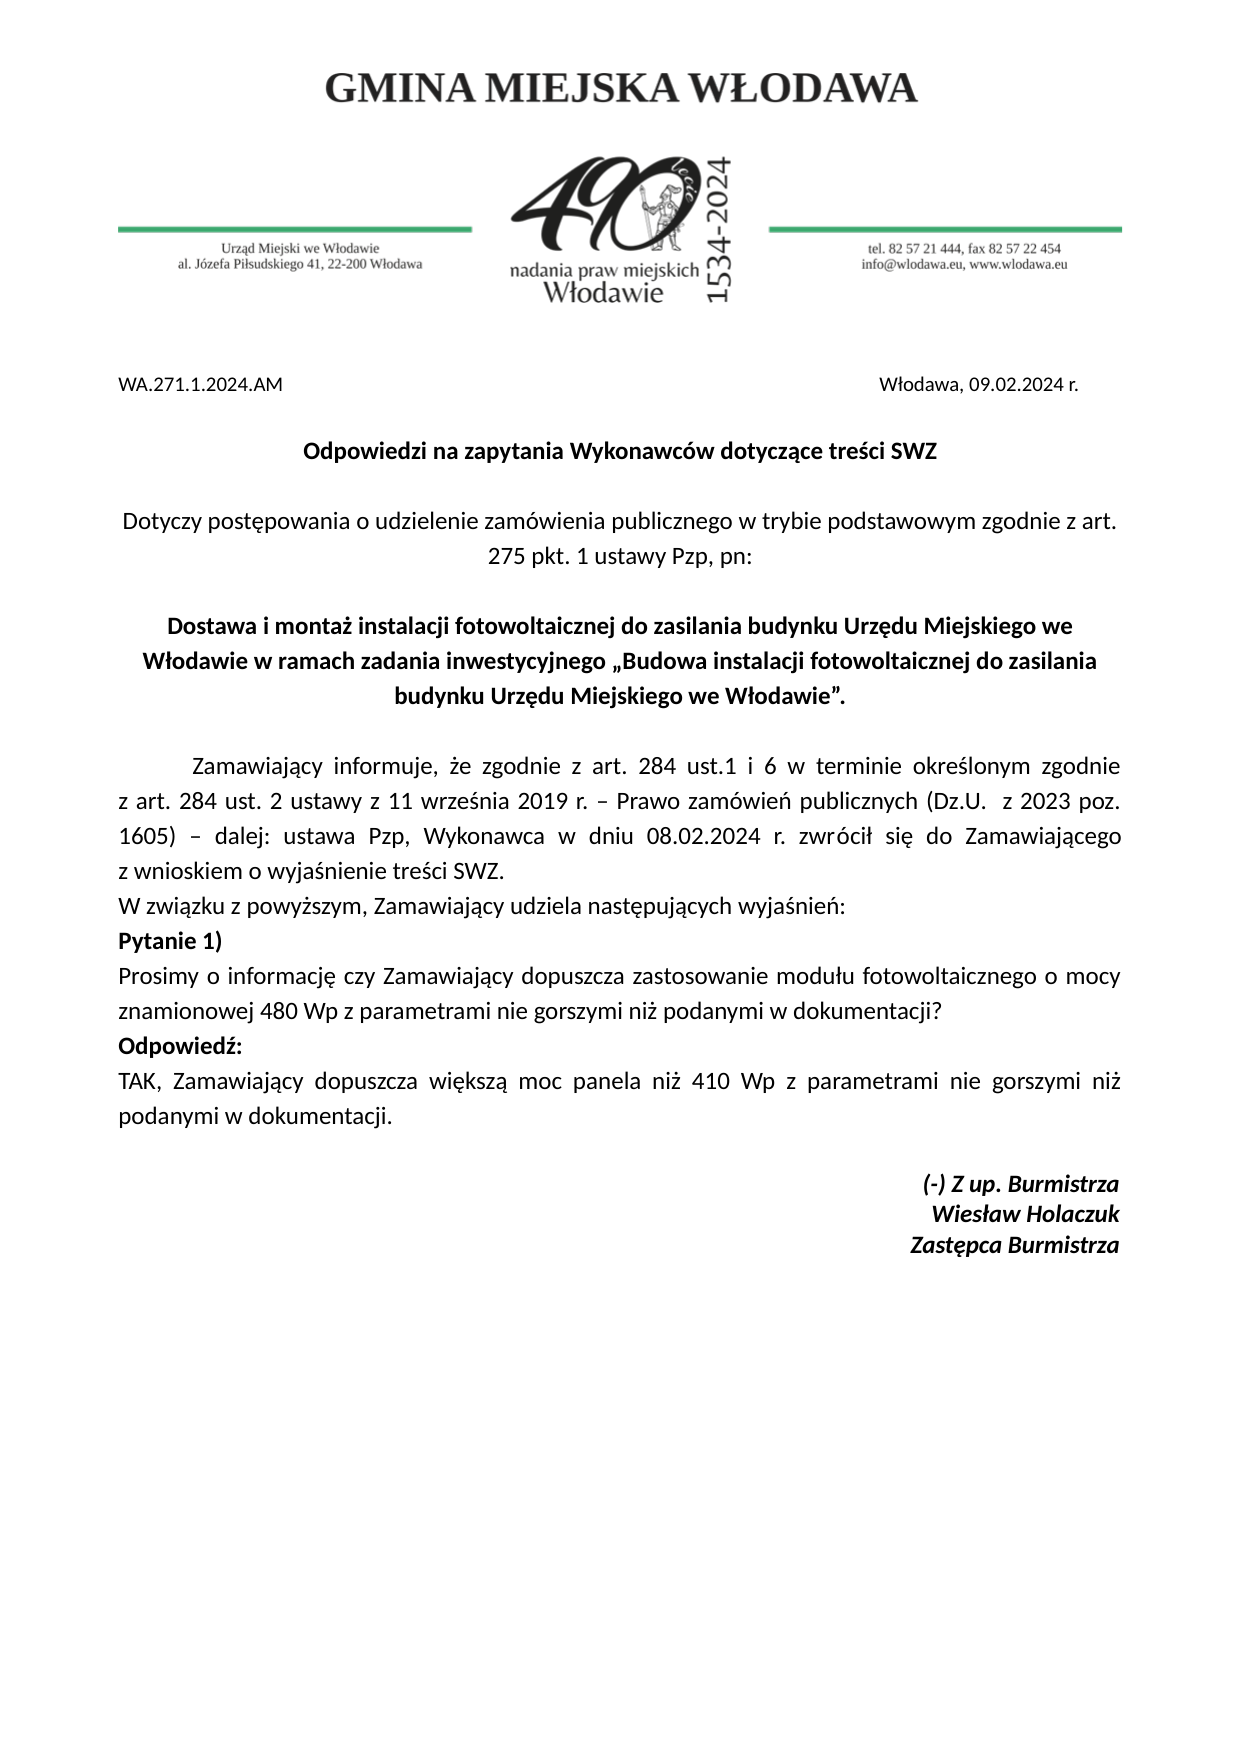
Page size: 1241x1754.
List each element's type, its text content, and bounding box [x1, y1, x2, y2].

text Odpowiedzi na zapytania Wykonawców dotyczące treści SWZ [118, 435, 1122, 465]
text Zastępca Burmistrza [118, 1229, 1122, 1259]
text W związku z powyższym, Zamawiający udziela następujących wyjaśnień: [118, 890, 1122, 920]
text WA.271.1.2024.AM Włodawa, 09.02.2024 r. [118, 371, 1122, 396]
text TAK, Zamawiający dopuszcza większą moc panela niż 410 Wp z parametrami nie gorszymi niż podanymi w dokumentacji. [118, 1065, 1122, 1130]
text Prosimy o informację czy Zamawiający dopuszcza zastosowanie modułu fotowoltaicznego o mocy znamionowej 480 Wp z parametrami nie gorszymi niż podanymi w dokumentacji? [118, 960, 1122, 1025]
text Dostawa i montaż instalacji fotowoltaicznej do zasilania budynku Urzędu Miejskiego we Włodawie w ramach zadania inwestycyjnego „Budowa instalacji fotowoltaicznej do zasilania budynku Urzędu Miejskiego we Włodawie”. [118, 610, 1122, 710]
text Zamawiający informuje, że zgodnie z art. 284 ust.1 i 6 w terminie określonym zgodnie z art. 284 ust. 2 ustawy z 11 września 2019 r. – Prawo zamówień publicznych (Dz.U. z 2023 poz. 1605) – dalej: ustawa Pzp, Wykonawca w dniu 08.02.2024 r. zwrócił się do Zamawiającego z wnioskiem o wyjaśnienie treści SWZ. [118, 750, 1122, 885]
text Wiesław Holaczuk [118, 1198, 1122, 1229]
text Dotyczy postępowania o udzielenie zamówienia publicznego w trybie podstawowym zgodnie z art. 275 pkt. 1 ustawy Pzp, pn: [118, 505, 1122, 570]
text Pytanie 1) [118, 925, 1122, 955]
text Odpowiedź: [118, 1030, 1122, 1060]
text (-) Z up. Burmistrza [118, 1168, 1122, 1198]
